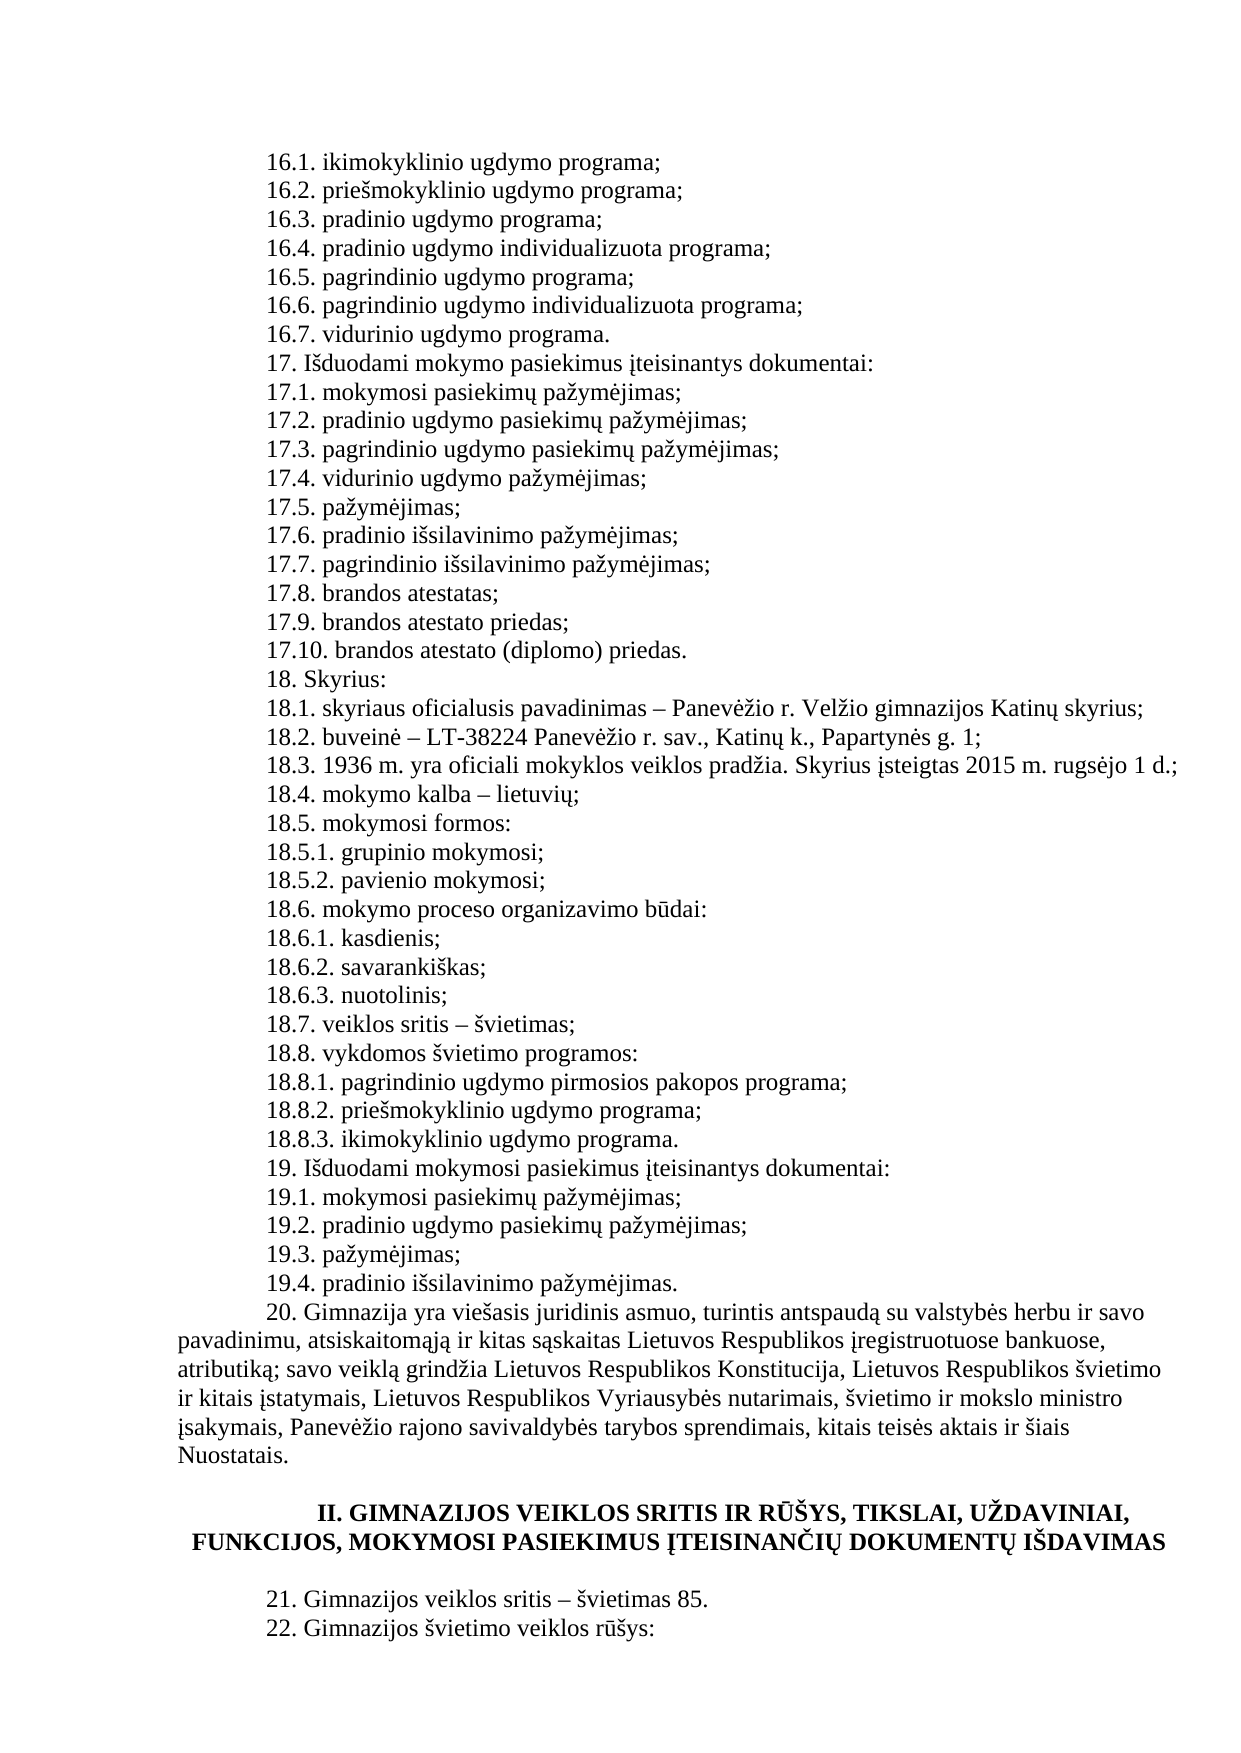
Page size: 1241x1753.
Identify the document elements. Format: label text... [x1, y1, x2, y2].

text 18.8. vykdomos švietimo programos: [177, 1038, 1181, 1067]
text 18.2. buveinė – LT-38224 Panevėžio r. sav., Katinų k., Papartynės g. 1; [177, 722, 1181, 751]
text 17.10. brandos atestato (diplomo) priedas. [177, 636, 1181, 664]
text 16.6. pagrindinio ugdymo individualizuota programa; [177, 291, 1181, 319]
text 17.2. pradinio ugdymo pasiekimų pažymėjimas; [177, 406, 1181, 434]
text 18.5. mokymosi formos: [177, 808, 1181, 837]
text 17.8. brandos atestatas; [177, 578, 1181, 607]
text 16.4. pradinio ugdymo individualizuota programa; [177, 233, 1181, 262]
text 16.7. vidurinio ugdymo programa. [177, 319, 1181, 348]
text 18.7. veiklos sritis – švietimas; [177, 1009, 1181, 1038]
text 21. Gimnazijos veiklos sritis – švietimas 85. [177, 1584, 1181, 1613]
text 16.1. ikimokyklinio ugdymo programa; [177, 147, 1181, 176]
text 18.6.2. savarankiškas; [177, 952, 1181, 981]
text 17.6. pradinio išsilavinimo pažymėjimas; [177, 521, 1181, 549]
text 18.6.3. nuotolinis; [177, 981, 1181, 1009]
text 19.1. mokymosi pasiekimų pažymėjimas; [177, 1182, 1181, 1211]
text II. GIMNAZIJOS VEIKLOS SRITIS IR RŪŠYS, TIKSLAI, UŽDAVINIAI, FUNKCIJOS, MOKYMOSI PASIEKIMUS ĮTEISINANČIŲ DOKUMENTŲ IŠDAVIMAS [177, 1498, 1181, 1556]
text 18.6.1. kasdienis; [177, 923, 1181, 952]
text 18.1. skyriaus oficialusis pavadinimas – Panevėžio r. Velžio gimnazijos Katinų skyrius; [177, 693, 1181, 722]
text 18.6. mokymo proceso organizavimo būdai: [177, 894, 1181, 923]
text 18.5.2. pavienio mokymosi; [177, 866, 1181, 894]
text 16.5. pagrindinio ugdymo programa; [177, 262, 1181, 291]
text 18.4. mokymo kalba – lietuvių; [177, 779, 1181, 808]
text 19. Išduodami mokymosi pasiekimus įteisinantys dokumentai: [177, 1153, 1181, 1182]
text 18.8.1. pagrindinio ugdymo pirmosios pakopos programa; [177, 1067, 1181, 1096]
text 17.3. pagrindinio ugdymo pasiekimų pažymėjimas; [177, 434, 1181, 463]
text 20. Gimnazija yra viešasis juridinis asmuo, turintis antspaudą su valstybės herbu ir savo pavadinimu, atsiskaitomąją ir kitas sąskaitas Lietuvos Respublikos įregistruotuose bankuose, atributiką; savo veiklą grindžia Lietuvos Respublikos Konstitucija, Lietuvos Respublikos švietimo ir kitais įstatymais, Lietuvos Respublikos Vyriausybės nutarimais, švietimo ir mokslo ministro įsakymais, Panevėžio rajono savivaldybės tarybos sprendimais, kitais teisės aktais ir šiais Nuostatais. [177, 1297, 1181, 1469]
text 18.5.1. grupinio mokymosi; [177, 837, 1181, 866]
text 17.1. mokymosi pasiekimų pažymėjimas; [177, 377, 1181, 406]
text 18.8.3. ikimokyklinio ugdymo programa. [177, 1124, 1181, 1153]
text 18.8.2. priešmokyklinio ugdymo programa; [177, 1096, 1181, 1124]
text 16.3. pradinio ugdymo programa; [177, 204, 1181, 233]
text 17.5. pažymėjimas; [177, 492, 1181, 521]
text 16.2. priešmokyklinio ugdymo programa; [177, 176, 1181, 204]
text 19.3. pažymėjimas; [177, 1239, 1181, 1268]
text 19.2. pradinio ugdymo pasiekimų pažymėjimas; [177, 1211, 1181, 1239]
text 17. Išduodami mokymo pasiekimus įteisinantys dokumentai: [177, 348, 1181, 377]
text 17.9. brandos atestato priedas; [177, 607, 1181, 636]
text 19.4. pradinio išsilavinimo pažymėjimas. [177, 1268, 1181, 1297]
text 17.7. pagrindinio išsilavinimo pažymėjimas; [177, 549, 1181, 578]
text 18.3. 1936 m. yra oficiali mokyklos veiklos pradžia. Skyrius įsteigtas 2015 m. rugsėjo 1 d.; [177, 751, 1181, 779]
text 22. Gimnazijos švietimo veiklos rūšys: [177, 1613, 1181, 1642]
text 17.4. vidurinio ugdymo pažymėjimas; [177, 463, 1181, 492]
text 18. Skyrius: [177, 664, 1181, 693]
